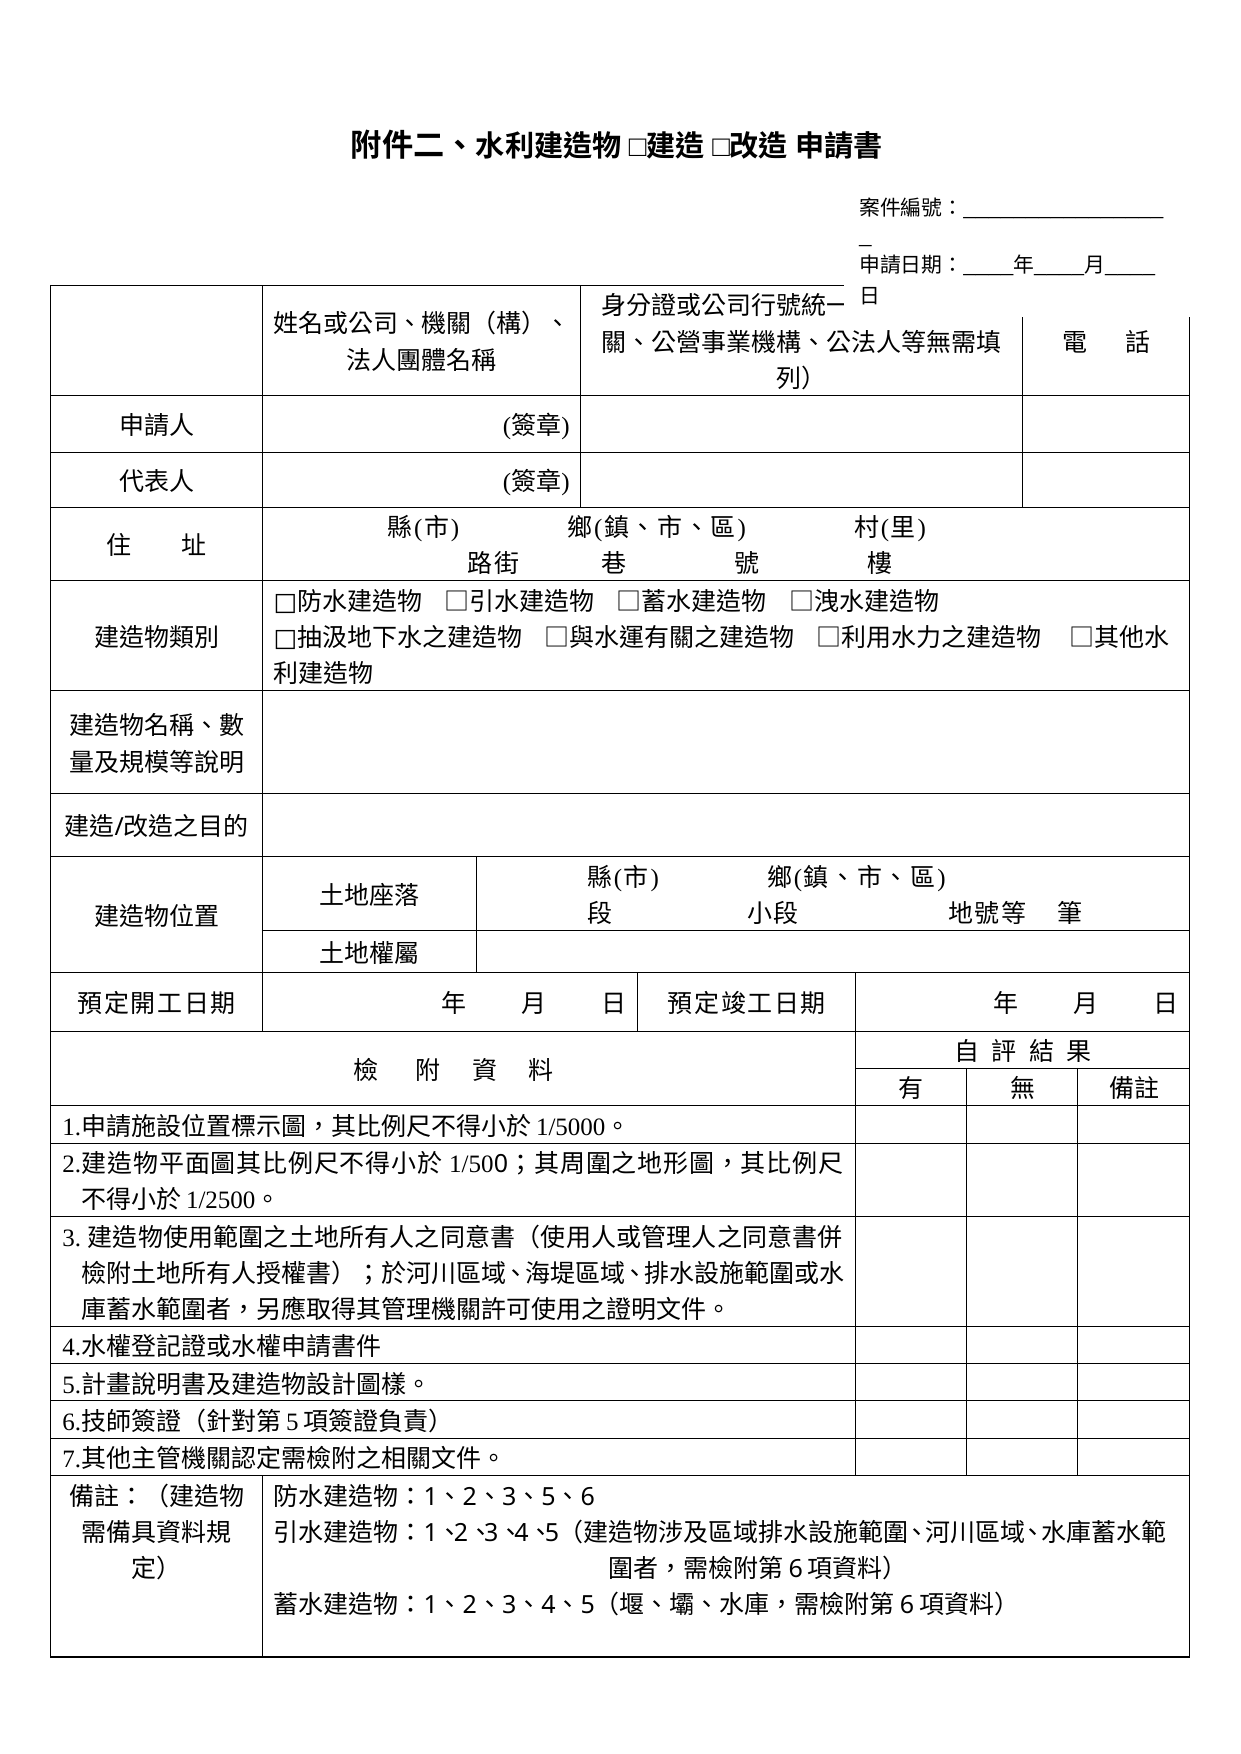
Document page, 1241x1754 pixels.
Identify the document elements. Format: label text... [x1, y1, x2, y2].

table_cell [581, 453, 1022, 507]
text 附件二、水利建造物 □建造 □改造 申請書 [187, 120, 1053, 165]
table_cell [856, 1401, 966, 1438]
text 申請日期：____年____月____日 [859, 249, 1175, 309]
table_cell [263, 794, 1189, 856]
table_cell [856, 1439, 966, 1475]
table_cell [967, 1439, 1077, 1475]
table_cell (簽章) [263, 453, 580, 507]
text 案件編號：_________________ [859, 191, 1175, 249]
table_cell 防水建造物：1、2、3、5、6 引水建造物：1、2、3、4、5（建造物涉及區域排水設施範圍、河川區域、水庫蓄水範圍者，需檢附第6項資料） 蓄水建造物：1、2、3、4、5（堰、壩、水庫，需檢附第6項資料） [263, 1476, 1189, 1656]
table_cell [967, 1217, 1077, 1326]
table_header 身分證或公司行號統一編號（政府機關、公營事業機構、公法人等無需填列） [581, 286, 1022, 394]
table_cell [1078, 1144, 1189, 1216]
table_cell [967, 1327, 1077, 1363]
table_cell 建造物類別 [51, 581, 262, 690]
table_cell [967, 1364, 1077, 1400]
table_cell (簽章) [263, 396, 580, 452]
table_cell 備註 [1078, 1069, 1189, 1105]
table_header 電 話 [1023, 317, 1189, 394]
table_cell [581, 396, 1022, 452]
table_header 姓名或公司、機關（構）、法人團體名稱 [263, 286, 580, 394]
table_cell 土地權屬 [263, 931, 476, 972]
table_cell 7.其他主管機關認定需檢附之相關文件。 [51, 1439, 855, 1475]
table_cell 年 月 日 [263, 973, 637, 1031]
table_cell [856, 1144, 966, 1216]
table_cell 建造/改造之目的 [51, 794, 262, 856]
table_cell 預定開工日期 [51, 973, 262, 1031]
table_cell 代表人 [51, 453, 262, 507]
table_cell 建造物名稱、數 量及規模等說明 [51, 691, 262, 793]
table_cell [1078, 1217, 1189, 1326]
table_cell [1078, 1439, 1189, 1475]
table_cell [1078, 1106, 1189, 1142]
table_cell 年 月 日 [856, 973, 1189, 1031]
table_cell 6.技師簽證（針對第5項簽證負責） [51, 1401, 855, 1438]
table_cell [1078, 1364, 1189, 1400]
table_cell 1.申請施設位置標示圖，其比例尺不得小於1/5000。 [51, 1106, 855, 1142]
table_cell [856, 1327, 966, 1363]
table_cell 申請人 [51, 396, 262, 452]
table_cell [967, 1144, 1077, 1216]
table_cell [856, 1217, 966, 1326]
table_cell [1078, 1401, 1189, 1438]
table_cell 縣(市) 鄉(鎮、市、區) 段 小段 地號等 筆 [477, 857, 1189, 929]
table_cell [1023, 453, 1189, 507]
table_cell 住 址 [51, 508, 262, 580]
table_cell 備註：（建造物需備具資料規定） [51, 1476, 262, 1656]
table_cell 5.計畫說明書及建造物設計圖樣。 [51, 1364, 855, 1400]
table_cell 4.水權登記證或水權申請書件 [51, 1327, 855, 1363]
table_cell 2.建造物平面圖其比例尺不得小於1/500；其周圍之地形圖，其比例尺不得小於1/2500。 [51, 1144, 855, 1216]
table_cell 3. 建造物使用範圍之土地所有人之同意書（使用人或管理人之同意書併檢附土地所有人授權書）；於河川區域、海堤區域、排水設施範圍或水庫蓄水範圍者，另應取得其管理機關許可使用之證明文件。 [51, 1217, 855, 1326]
table_cell [967, 1106, 1077, 1142]
table_cell 縣(市) 鄉(鎮、市、區) 村(里) 路街 巷 號 樓 [263, 508, 1189, 580]
table_cell 土地座落 [263, 857, 476, 929]
table_cell □防水建造物 □引水建造物 □蓄水建造物 □洩水建造物 □抽汲地下水之建造物 □與水運有關之建造物 □利用水力之建造物 □其他水利建造物 [263, 581, 1189, 690]
table_cell 預定竣工日期 [638, 973, 855, 1031]
table_header [51, 286, 262, 394]
table_cell 建造物位置 [51, 857, 262, 972]
table_cell 自 評 結 果 [856, 1032, 1189, 1068]
table_cell 無 [967, 1069, 1077, 1105]
table_cell [477, 931, 1189, 972]
table_cell [856, 1364, 966, 1400]
table_cell [1023, 396, 1189, 452]
table_cell [856, 1106, 966, 1142]
table_cell [263, 691, 1189, 793]
table_cell [967, 1401, 1077, 1438]
table_cell 有 [856, 1069, 966, 1105]
table_cell [1078, 1327, 1189, 1363]
table_cell 檢 附 資 料 [51, 1032, 855, 1105]
